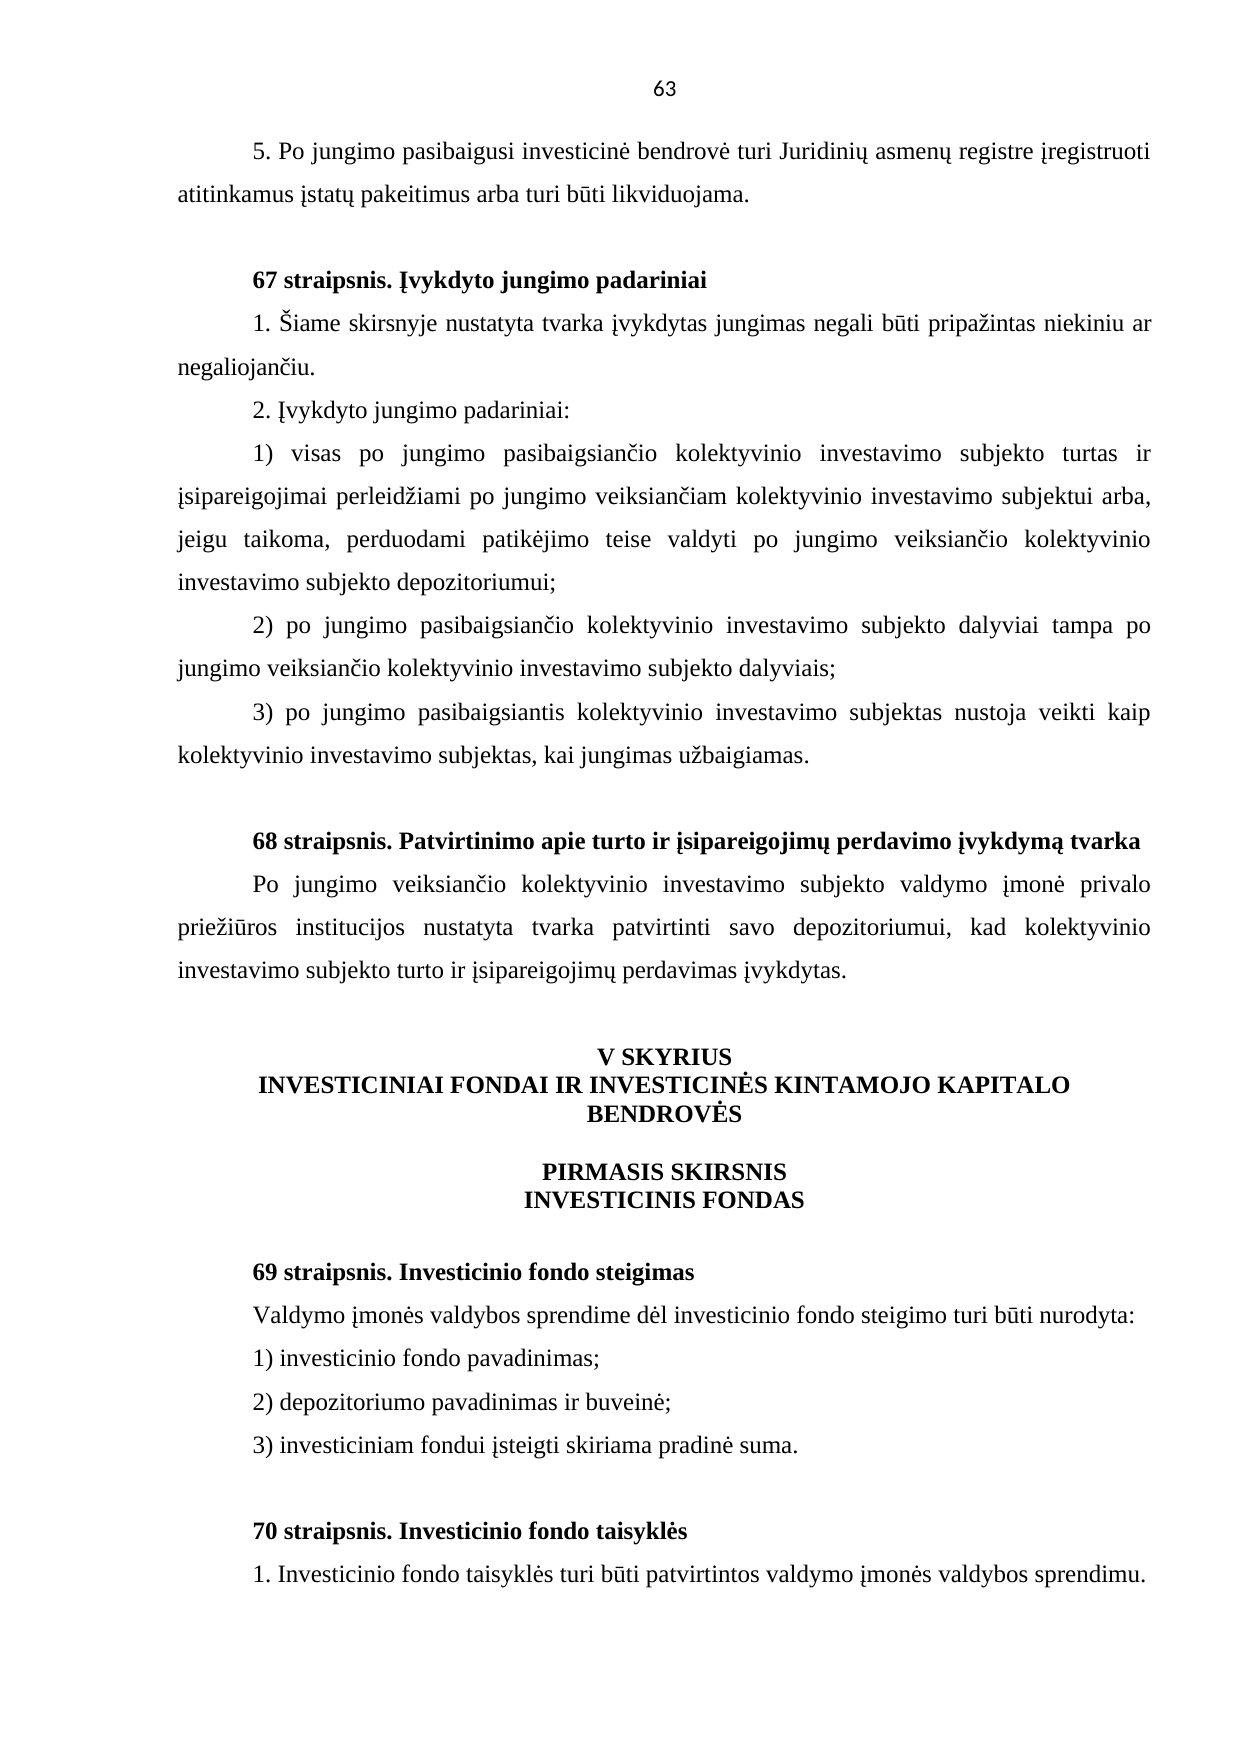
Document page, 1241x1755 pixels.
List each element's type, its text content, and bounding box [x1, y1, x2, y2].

text 3) po jungimo pasibaigsiantis kolektyvinio investavimo subjektas nustoja veikti kaip kolektyvinio investavimo subjektas, kai jungimas užbaigiamas. [177, 697, 1152, 768]
text 1. Investicinio fondo taisyklės turi būti patvirtintos valdymo įmonės valdybos sprendimu. [177, 1559, 1152, 1588]
text 70 straipsnis. Investicinio fondo taisyklės [252, 1516, 1152, 1545]
text 5. Po jungimo pasibaigusi investicinė bendrovė turi Juridinių asmenų registre įregistruoti atitinkamus įstatų pakeitimus arba turi būti likviduojama. [177, 136, 1152, 208]
text 69 straipsnis. Investicinio fondo steigimas [252, 1257, 1152, 1286]
text V SKYRIUS [177, 1042, 1152, 1070]
text 67 straipsnis. Įvykdyto jungimo padariniai [252, 265, 1152, 294]
text INVESTICINIS FONDAS [177, 1185, 1152, 1214]
text 1) investicinio fondo pavadinimas; [177, 1343, 1152, 1372]
text INVESTICINIAI FONDAI IR INVESTICINĖS KINTAMOJO KAPITALO BENDROVĖS [177, 1070, 1152, 1128]
text 1. Šiame skirsnyje nustatyta tvarka įvykdytas jungimas negali būti pripažintas niekiniu ar negaliojančiu. [177, 308, 1152, 380]
text 2) po jungimo pasibaigsiančio kolektyvinio investavimo subjekto dalyviai tampa po jungimo veiksiančio kolektyvinio investavimo subjekto dalyviais; [177, 610, 1152, 682]
text Valdymo įmonės valdybos sprendime dėl investicinio fondo steigimo turi būti nurodyta: [177, 1300, 1152, 1329]
text 1) visas po jungimo pasibaigsiančio kolektyvinio investavimo subjekto turtas ir įsipareigojimai perleidžiami po jungimo veiksiančiam kolektyvinio investavimo subjektui arba, jeigu taikoma, perduodami patikėjimo teise valdyti po jungimo veiksiančio kolektyvinio investavimo subjekto depozitoriumui; [177, 438, 1152, 596]
text 3) investiciniam fondui įsteigti skiriama pradinė suma. [177, 1430, 1152, 1458]
text 68 straipsnis. Patvirtinimo apie turto ir įsipareigojimų perdavimo įvykdymą tvarka [252, 826, 1152, 855]
text Po jungimo veiksiančio kolektyvinio investavimo subjekto valdymo įmonė privalo priežiūros institucijos nustatyta tvarka patvirtinti savo depozitoriumui, kad kolektyvinio investavimo subjekto turto ir įsipareigojimų perdavimas įvykdytas. [177, 869, 1152, 984]
text PIRMASIS SKIRSNIS [177, 1157, 1152, 1185]
text 2) depozitoriumo pavadinimas ir buveinė; [177, 1387, 1152, 1415]
text 2. Įvykdyto jungimo padariniai: [177, 395, 1152, 423]
